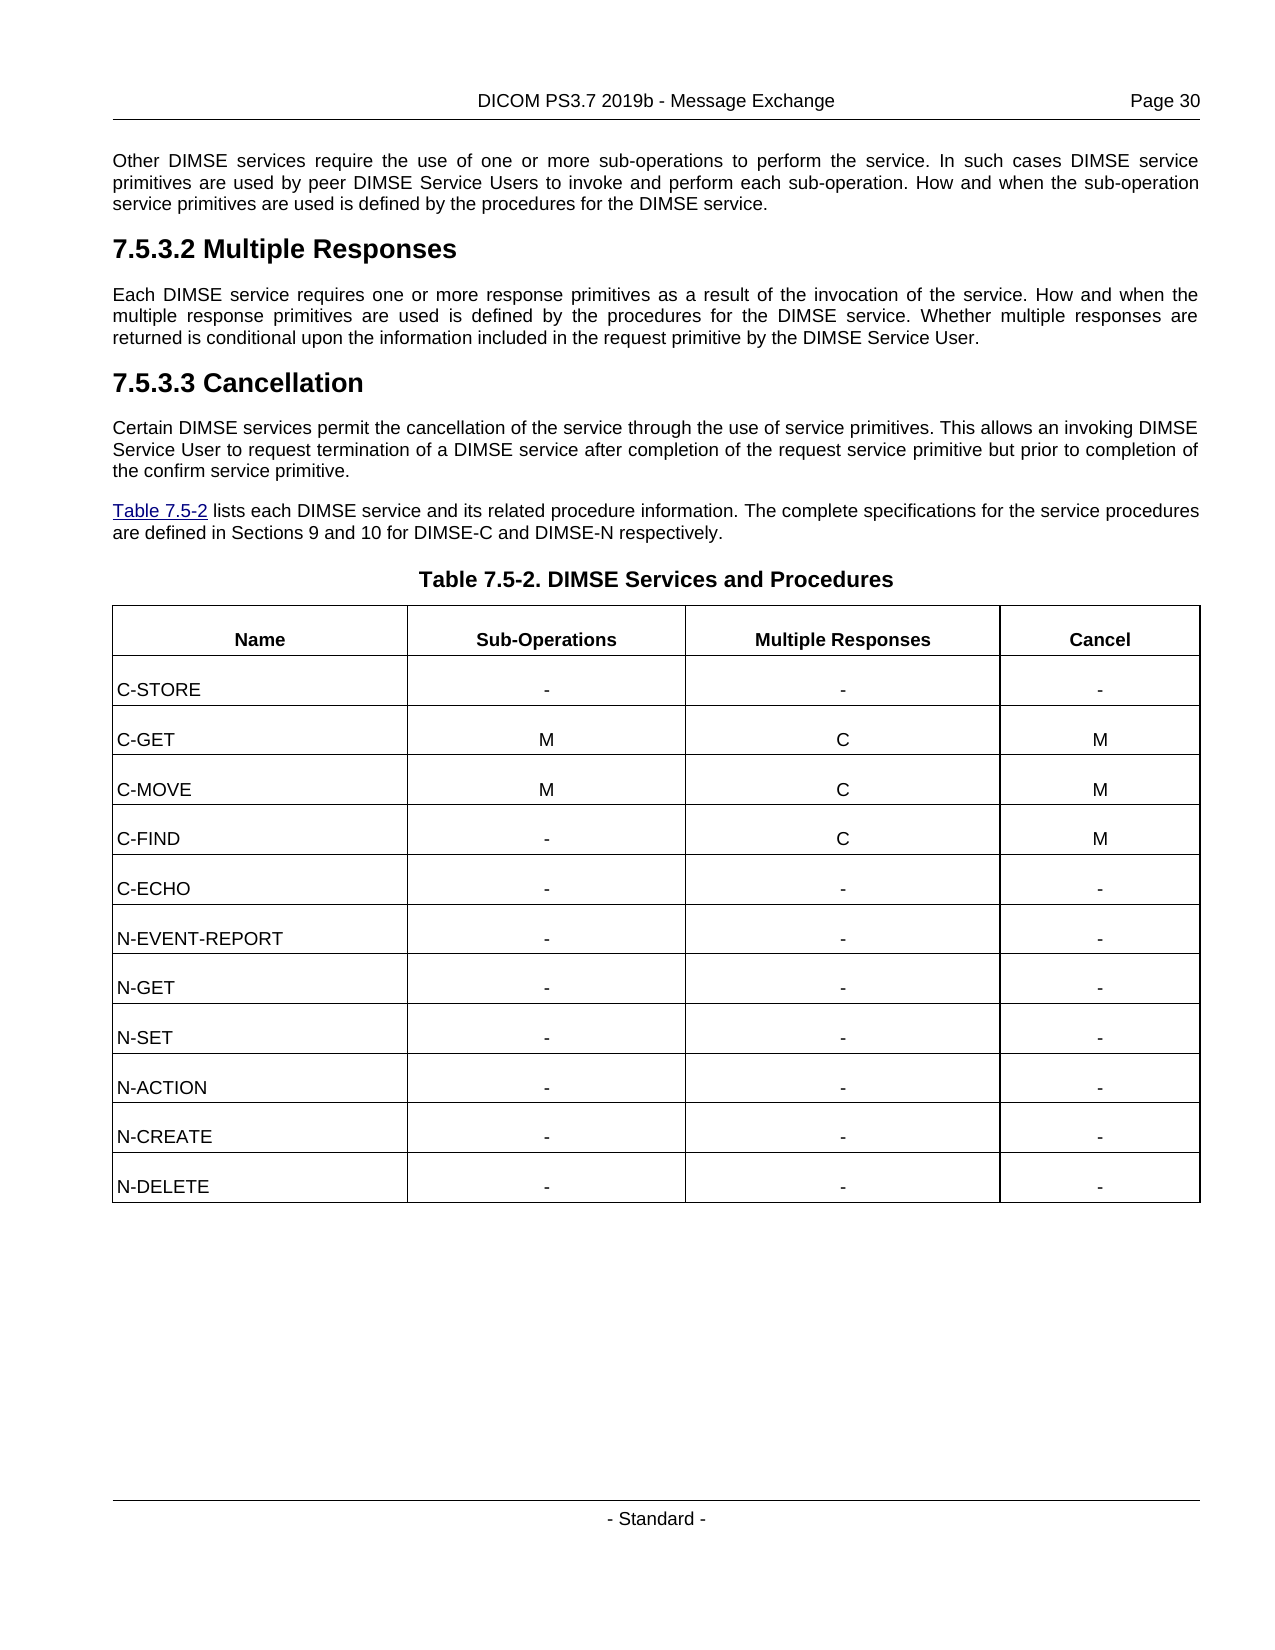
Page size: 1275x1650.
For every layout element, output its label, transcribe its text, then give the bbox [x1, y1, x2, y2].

table_cell - [1001, 954, 1199, 1003]
table_cell C-GET [113, 706, 407, 754]
table_cell - [686, 1004, 999, 1052]
table_cell C-MOVE [113, 755, 407, 804]
table_cell - [686, 905, 999, 953]
table_cell - [686, 1153, 999, 1202]
table_cell - [408, 905, 685, 953]
table_cell - [408, 805, 685, 854]
table_cell - [408, 1004, 685, 1052]
table_cell - [1001, 656, 1199, 705]
table_cell C [686, 706, 999, 754]
table_cell - [1001, 855, 1199, 903]
table_cell - [1001, 905, 1199, 953]
table_cell C-STORE [113, 656, 407, 705]
table_cell N-DELETE [113, 1153, 407, 1202]
table_cell - [1001, 1054, 1199, 1102]
text 7.5.3.2 Multiple Responses [112, 233, 1200, 265]
table_cell M [408, 755, 685, 804]
table_cell N-EVENT-REPORT [113, 905, 407, 953]
table_cell - [686, 1103, 999, 1152]
table_cell - [1001, 1153, 1199, 1202]
table_cell - [686, 656, 999, 705]
table_cell - [686, 855, 999, 903]
text Table 7.5-2 lists each DIMSE service and its related procedure information. The complete specifications for the service procedures are defined in Sections 9 and 10 for DIMSE-C and DIMSE-N respectively. [112, 500, 1200, 543]
table_cell - [408, 954, 685, 1003]
text Each DIMSE service requires one or more response primitives as a result of the invocation of the service. How and when the multiple response primitives are used is defined by the procedures for the DIMSE service. Whether multiple responses are returned is conditional upon the information included in the request primitive by the DIMSE Service User. [112, 283, 1200, 348]
table_cell C [686, 755, 999, 804]
table_header Sub-Operations [408, 606, 685, 655]
table_header Cancel [1001, 606, 1199, 655]
table_cell - [408, 1153, 685, 1202]
table_header Multiple Responses [686, 606, 999, 655]
table_cell - [408, 656, 685, 705]
text Other DIMSE services require the use of one or more sub-operations to perform the service. In such cases DIMSE service primitives are used by peer DIMSE Service Users to invoke and perform each sub-operation. How and when the sub-operation service primitives are used is defined by the procedures for the DIMSE service. [112, 150, 1200, 215]
table_cell N-GET [113, 954, 407, 1003]
table_cell - [686, 954, 999, 1003]
table_cell C-FIND [113, 805, 407, 854]
table_header Name [113, 606, 407, 655]
text Table 7.5-2. DIMSE Services and Procedures [112, 566, 1200, 592]
text 7.5.3.3 Cancellation [112, 367, 1200, 398]
table_cell - [408, 1054, 685, 1102]
table_cell - [408, 1103, 685, 1152]
text Certain DIMSE services permit the cancellation of the service through the use of service primitives. This allows an invoking DIMSE Service User to request termination of a DIMSE service after completion of the request service primitive but prior to completion of the confirm service primitive. [112, 417, 1200, 482]
table_cell M [1001, 706, 1199, 754]
table_cell C [686, 805, 999, 854]
table_cell M [408, 706, 685, 754]
table_cell N-SET [113, 1004, 407, 1052]
table_cell N-CREATE [113, 1103, 407, 1152]
table_cell - [686, 1054, 999, 1102]
table_cell - [408, 855, 685, 903]
table_cell N-ACTION [113, 1054, 407, 1102]
table_cell M [1001, 755, 1199, 804]
table_cell C-ECHO [113, 855, 407, 903]
table_cell - [1001, 1103, 1199, 1152]
table_cell - [1001, 1004, 1199, 1052]
table_cell M [1001, 805, 1199, 854]
